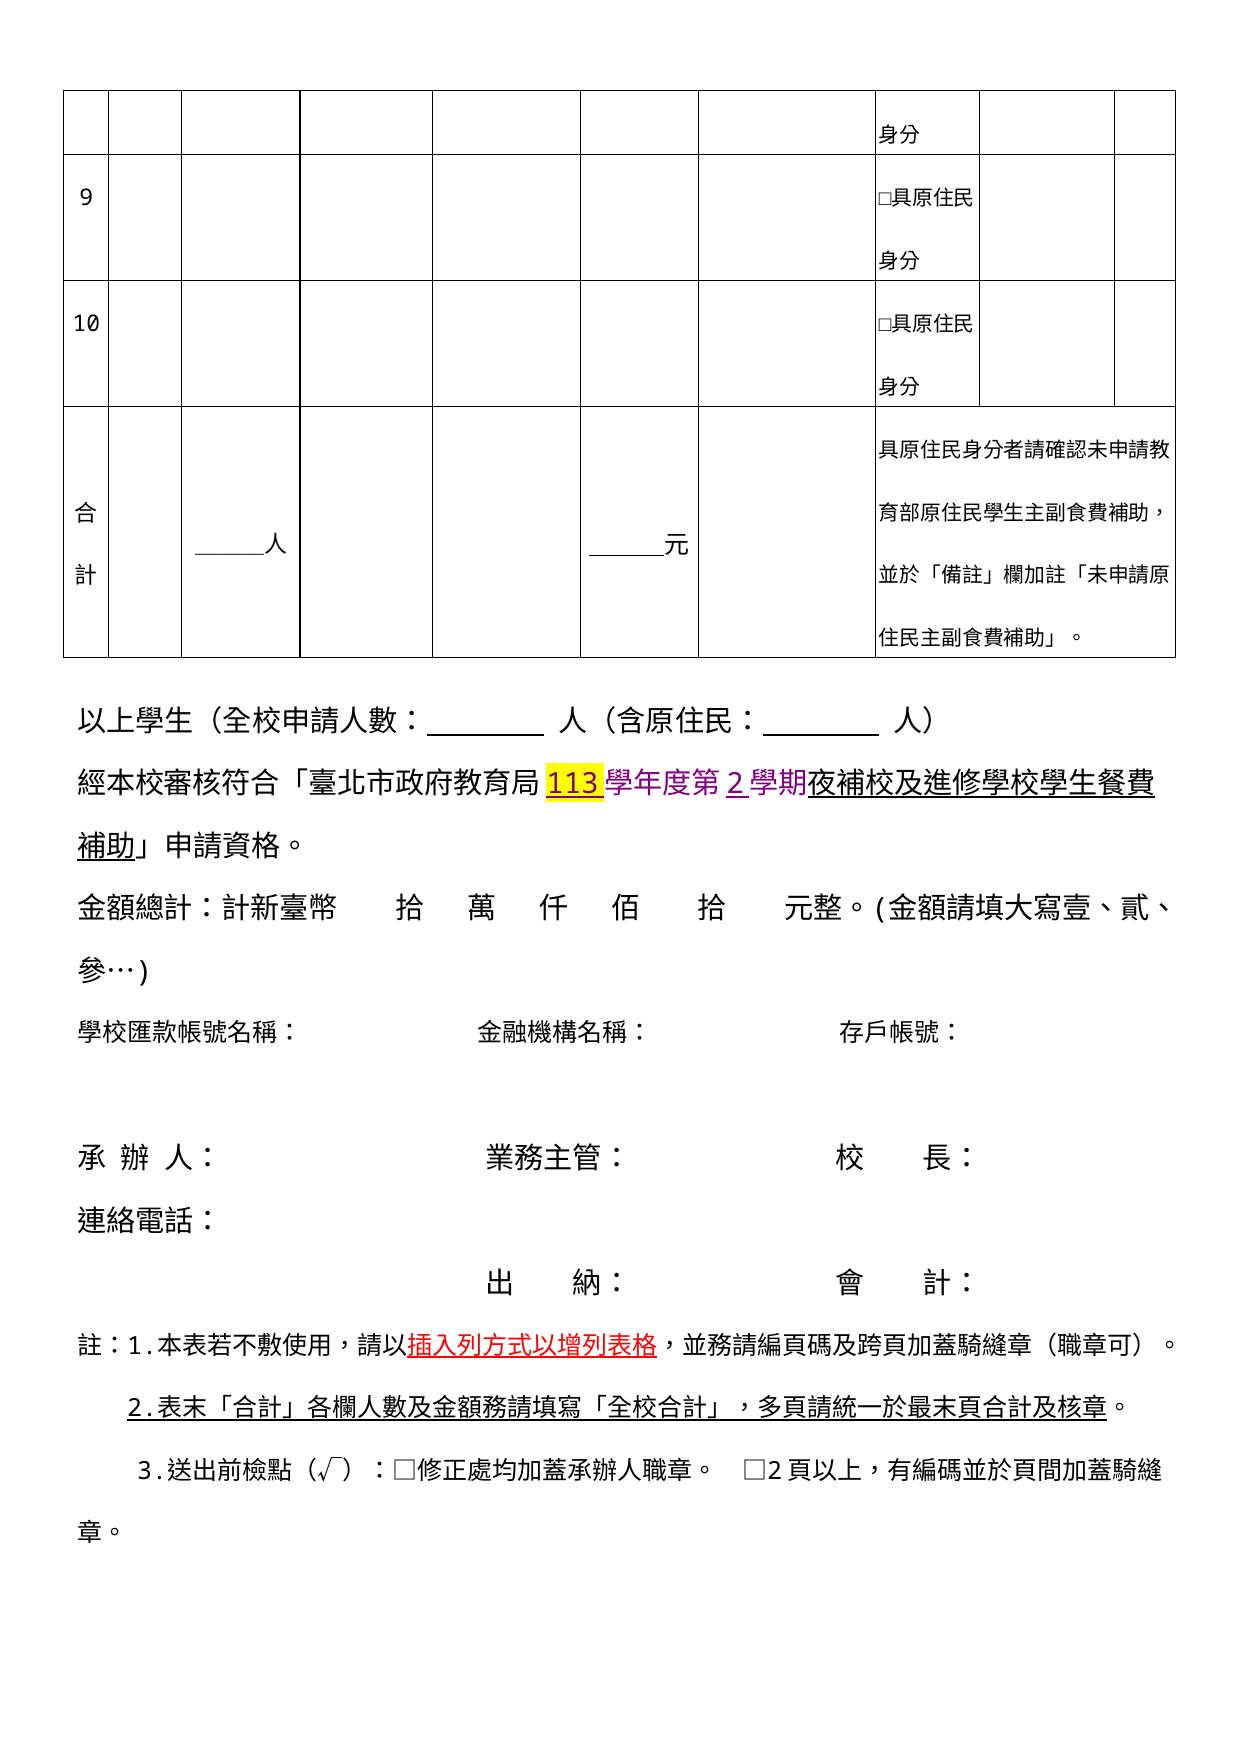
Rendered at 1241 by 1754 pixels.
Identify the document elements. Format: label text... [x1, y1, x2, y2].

table_cell [182, 155, 299, 280]
text 連絡電話： [77, 1177, 1162, 1239]
table_cell [581, 281, 698, 406]
table_cell [301, 407, 432, 657]
table_cell [64, 91, 108, 154]
text 承 辦 人： 業務主管： 校 長： [77, 1114, 1162, 1177]
text 學校匯款帳號名稱： 金融機構名稱： 存戶帳號： [77, 989, 1162, 1052]
table_cell [433, 407, 580, 657]
table_cell [980, 91, 1114, 154]
table_cell [699, 407, 875, 657]
table_cell 具原住民身分者請確認未申請教育部原住民學生主副食費補助，並於「備註」欄加註「未申請原住民主副食費補助」。 [876, 407, 1175, 657]
table_cell [109, 407, 181, 657]
table_cell [699, 155, 875, 280]
table_cell [301, 91, 432, 154]
table_cell 10 [64, 281, 108, 406]
table_cell 9 [64, 155, 108, 280]
table_cell [699, 281, 875, 406]
table_cell [109, 155, 181, 280]
table_cell ＿＿＿人 [182, 407, 299, 657]
text 3.送出前檢點（√）：□修正處均加蓋承辦人職章。 □2頁以上，有編碼並於頁間加蓋騎縫章。 [77, 1427, 1162, 1552]
table_cell [980, 281, 1114, 406]
table_cell [1115, 281, 1175, 406]
table_cell [980, 155, 1114, 280]
table_cell 身分 [876, 91, 979, 154]
table_cell [433, 155, 580, 280]
text 2.表末「合計」各欄人數及金額務請填寫「全校合計」，多頁請統一於最末頁合計及核章。 [127, 1364, 1162, 1427]
table_cell [433, 91, 580, 154]
table_cell [1115, 155, 1175, 280]
table_cell [182, 91, 299, 154]
table_cell [581, 91, 698, 154]
table_cell [581, 155, 698, 280]
table_cell [1115, 91, 1175, 154]
table_cell [109, 91, 181, 154]
table_cell ＿＿＿元 [581, 407, 698, 657]
table_cell [182, 281, 299, 406]
text 金額總計：計新臺幣 拾 萬 仟 佰 拾 元整。(金額請填大寫壹、貳、參…) [77, 864, 1162, 989]
table_cell □具原住民身分 [876, 281, 979, 406]
table_cell [301, 155, 432, 280]
text 經本校審核符合「臺北市政府教育局113學年度第2學期夜補校及進修學校學生餐費補助」申請資格。 [77, 739, 1162, 864]
table_cell 合計 [64, 407, 108, 657]
table_cell [109, 281, 181, 406]
table_cell [301, 281, 432, 406]
table_cell [433, 281, 580, 406]
text 註：1.本表若不敷使用，請以插入列方式以增列表格，並務請編頁碼及跨頁加蓋騎縫章（職章可）。 [77, 1302, 1162, 1364]
text 以上學生（全校申請人數： 人（含原住民： 人） [77, 677, 1162, 739]
table_cell □具原住民身分 [876, 155, 979, 280]
table_cell [699, 91, 875, 154]
text 出 納： 會 計： [77, 1239, 1162, 1302]
